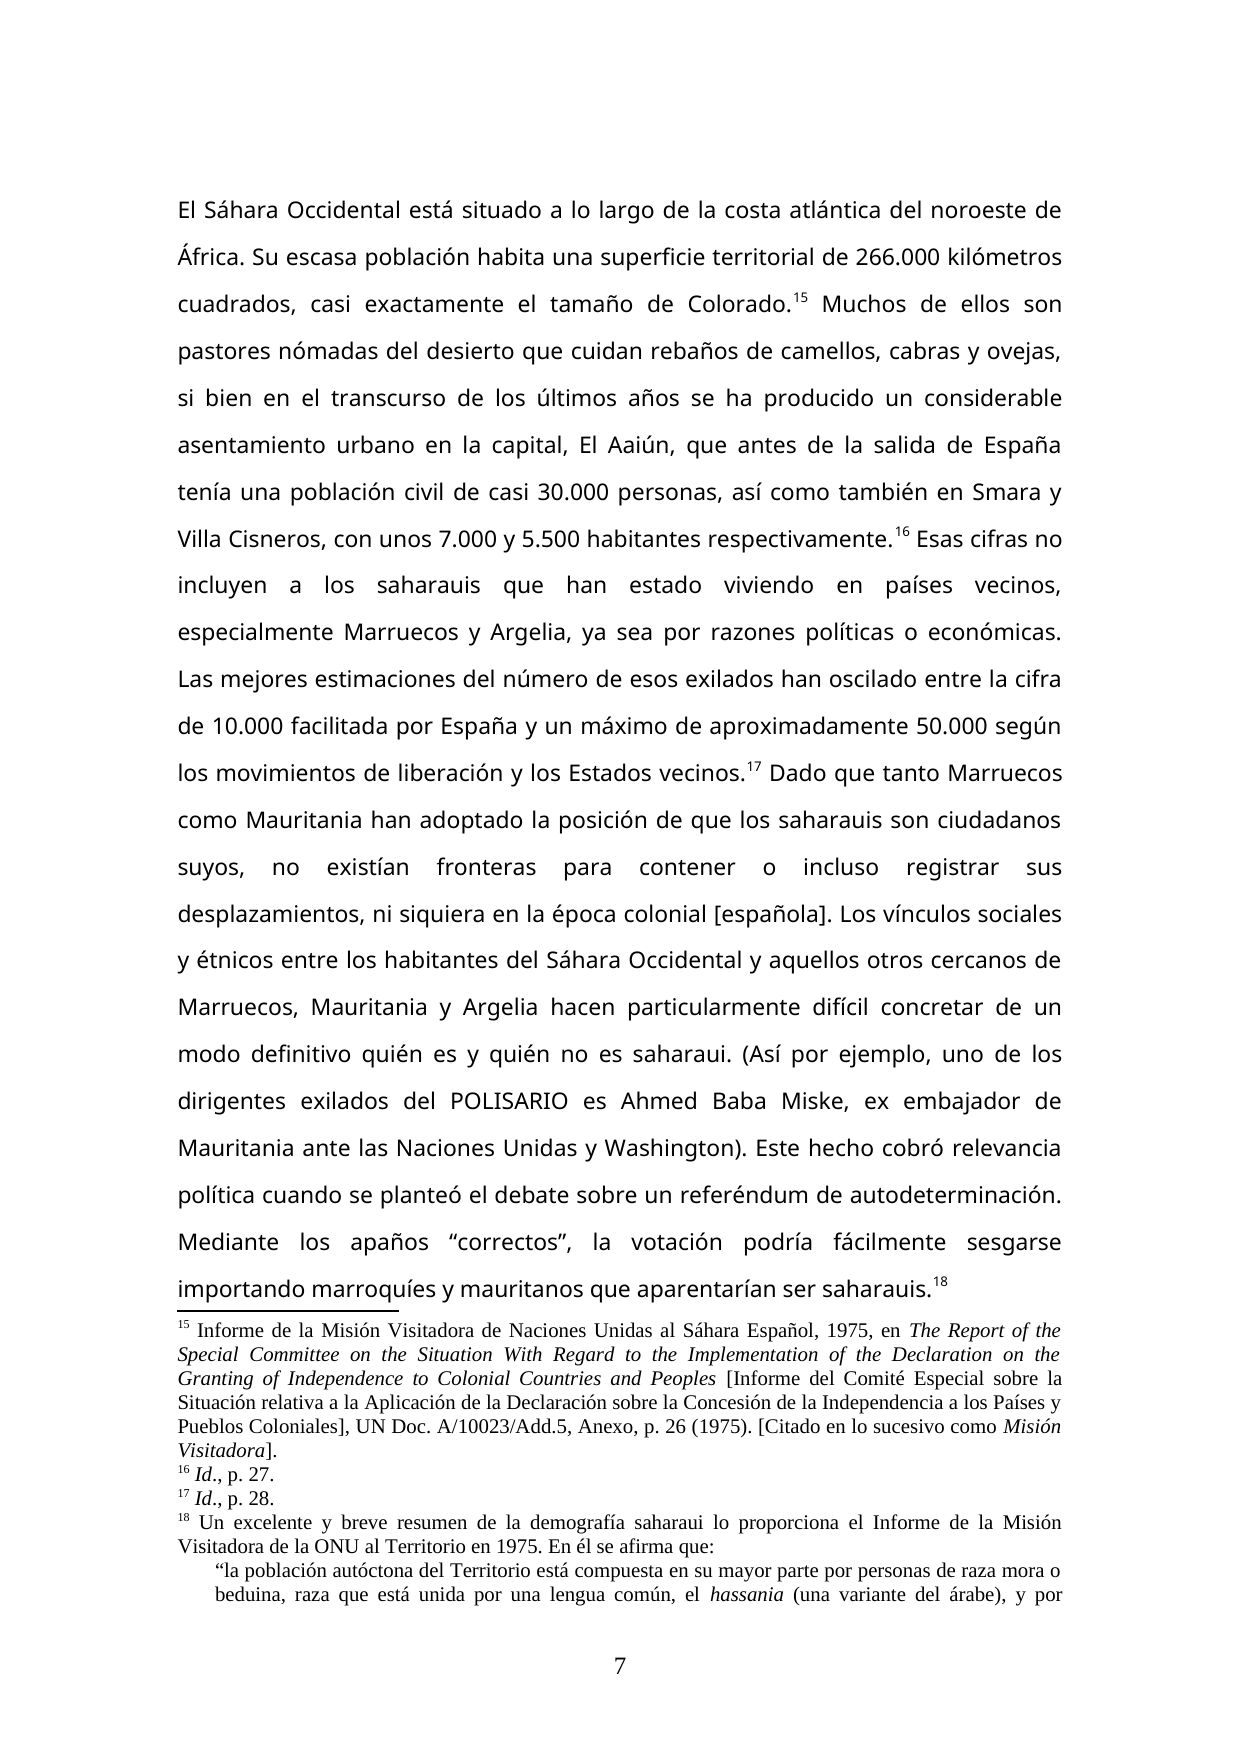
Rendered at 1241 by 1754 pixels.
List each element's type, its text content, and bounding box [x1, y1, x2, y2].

text Un excelente y breve resumen de la demografía saharaui lo proporciona el Informe de la Misión Visitadora de la ONU al Territorio en 1975. En él se afirma que: [177, 1510, 1063, 1558]
text “la población autóctona del Territorio está compuesta en su mayor parte por personas de raza mora o beduina, raza que está unida por una lengua común, el hassania (una variante del árabe), y por [215, 1558, 1063, 1606]
text Informe de la Misión Visitadora de Naciones Unidas al Sáhara Español, 1975, en The Report of the Special Committee on the Situation With Regard to the Implementation of the Declaration on the Granting of Independence to Colonial Countries and Peoples [Informe del Comité Especial sobre la Situación relativa a la Aplicación de la Declaración sobre la Concesión de la Independencia a los Países y Pueblos Coloniales], UN Doc. A/10023/Add.5, Anexo, p. 26 (1975). [Citado en lo sucesivo como Misión Visitadora]. [177, 1317, 1063, 1462]
text Id., p. 27. [177, 1462, 1063, 1486]
text Id., p. 28. [177, 1486, 1063, 1510]
text El Sáhara Occidental está situado a lo largo de la costa atlántica del noroeste de África. Su escasa población habita una superficie territorial de 266.000 kilómetros cuadrados, casi exactamente el tamaño de Colorado. Muchos de ellos son pastores nómadas del desierto que cuidan rebaños de camellos, cabras y ovejas, si bien en el transcurso de los últimos años se ha producido un considerable asentamiento urbano en la capital, El Aaiún, que antes de la salida de España tenía una población civil de casi 30.000 personas, así como también en Smara y Villa Cisneros, con unos 7.000 y 5.500 habitantes respectivamente. Esas cifras no incluyen a los saharauis que han estado viviendo en países vecinos, especialmente Marruecos y Argelia, ya sea por razones políticas o económicas. Las mejores estimaciones del número de esos exilados han oscilado entre la cifra de 10.000 facilitada por España y un máximo de aproximadamente 50.000 según los movimientos de liberación y los Estados vecinos. Dado que tanto Marruecos como Mauritania han adoptado la posición de que los saharauis son ciudadanos suyos, no existían fronteras para contener o incluso registrar sus desplazamientos, ni siquiera en la época colonial [española]. Los vínculos sociales y étnicos entre los habitantes del Sáhara Occidental y aquellos otros cercanos de Marruecos, Mauritania y Argelia hacen particularmente difícil concretar de un modo definitivo quién es y quién no es saharaui. (Así por ejemplo, uno de los dirigentes exilados del POLISARIO es Ahmed Baba Miske, ex embajador de Mauritania ante las Naciones Unidas y Washington). Este hecho cobró relevancia política cuando se planteó el debate sobre un referéndum de autodeterminación. Mediante los apaños “correctos”, la votación podría fácilmente sesgarse importando marroquíes y mauritanos que aparentarían ser saharauis. [177, 194, 1063, 1304]
